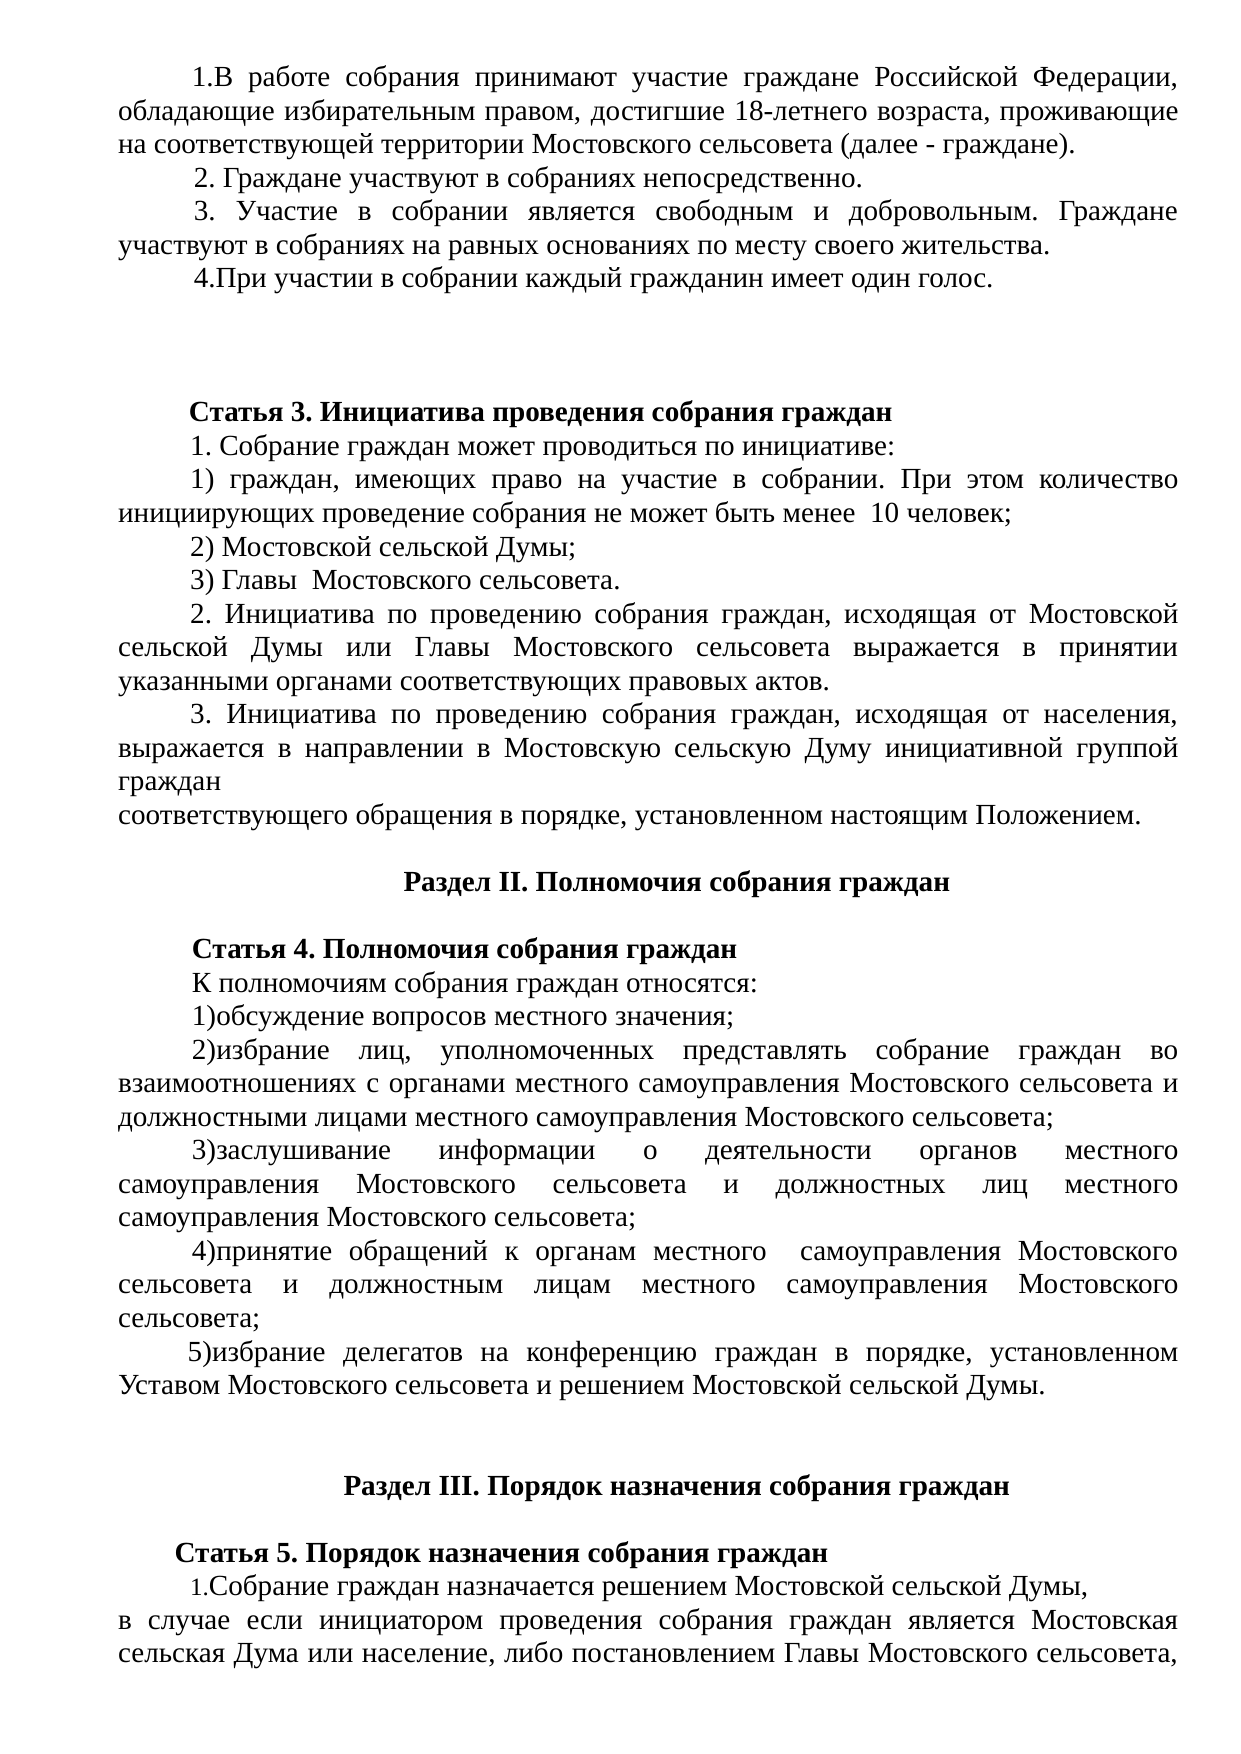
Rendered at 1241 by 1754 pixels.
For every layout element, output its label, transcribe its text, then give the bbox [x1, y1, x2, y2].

text Раздел II. Полномочия собрания граждан [118, 864, 1179, 898]
text в случае если инициатором проведения собрания граждан является Мостовская сельская Дума или население, либо постановлением Главы Мостовского сельсовета, [118, 1602, 1179, 1669]
text 2. Граждане участвуют в собраниях непосредственно. [118, 160, 1179, 193]
list принятие обращений к органам местного самоуправления Мостовского сельсовета и должностным лицам местного самоуправления Мостовского сельсовета; [118, 1233, 1179, 1334]
list избрание делегатов на конференцию граждан в порядке, установленном Уставом Мостовского сельсовета и решением Мостовской сельской Думы. [118, 1334, 1179, 1401]
text 2. Инициатива по проведению собрания граждан, исходящая от Мостовской сельской Думы или Главы Мостовского сельсовета выражается в принятии указанными органами соответствующих правовых актов. [118, 596, 1179, 696]
list При участии в собрании каждый гражданин имеет один голос. [118, 260, 1179, 294]
text соответствующего обращения в порядке, установленном настоящим Положением. [118, 797, 1179, 831]
list заслушивание информации о деятельности органов местного самоуправления Мостовского сельсовета и должностных лиц местного самоуправления Мостовского сельсовета; [118, 1132, 1179, 1233]
text Статья 4. Полномочия собрания граждан [118, 931, 1179, 965]
text Раздел III. Порядок назначения собрания граждан [118, 1468, 1179, 1501]
list обсуждение вопросов местного значения; [118, 998, 1179, 1032]
list Собрание граждан может проводиться по инициативе: [118, 428, 1179, 462]
text 2) Мостовской сельской Думы; [118, 529, 1179, 562]
text 3. Участие в собрании является свободным и добровольным. Граждане участвуют в собраниях на равных основаниях по месту своего жительства. [118, 193, 1179, 260]
text Статья 3. Инициатива проведения собрания граждан [118, 394, 1179, 428]
text 3) Главы Мостовского сельсовета. [118, 562, 1179, 596]
list избрание лиц, уполномоченных представлять собрание граждан во взаимоотношениях с органами местного самоуправления Мостовского сельсовета и должностными лицами местного самоуправления Мостовского сельсовета; [118, 1032, 1179, 1132]
list В работе собрания принимают участие граждане Российской Федерации, обладающие избирательным правом, достигшие 18-летнего возраста, проживающие на соответствующей территории Мостовского сельсовета (далее - граждане). [118, 59, 1179, 160]
text 3. Инициатива по проведению собрания граждан, исходящая от населения, выражается в направлении в Мостовскую сельскую Думу инициативной группой граждан [118, 696, 1179, 797]
text 1) граждан, имеющих право на участие в собрании. При этом количество инициирующих проведение собрания не может быть менее 10 человек; [118, 462, 1179, 529]
list Собрание граждан назначается решением Мостовской сельской Думы, [118, 1568, 1179, 1602]
text Статья 5. Порядок назначения собрания граждан [118, 1535, 1179, 1568]
text К полномочиям собрания граждан относятся: [118, 965, 1179, 998]
